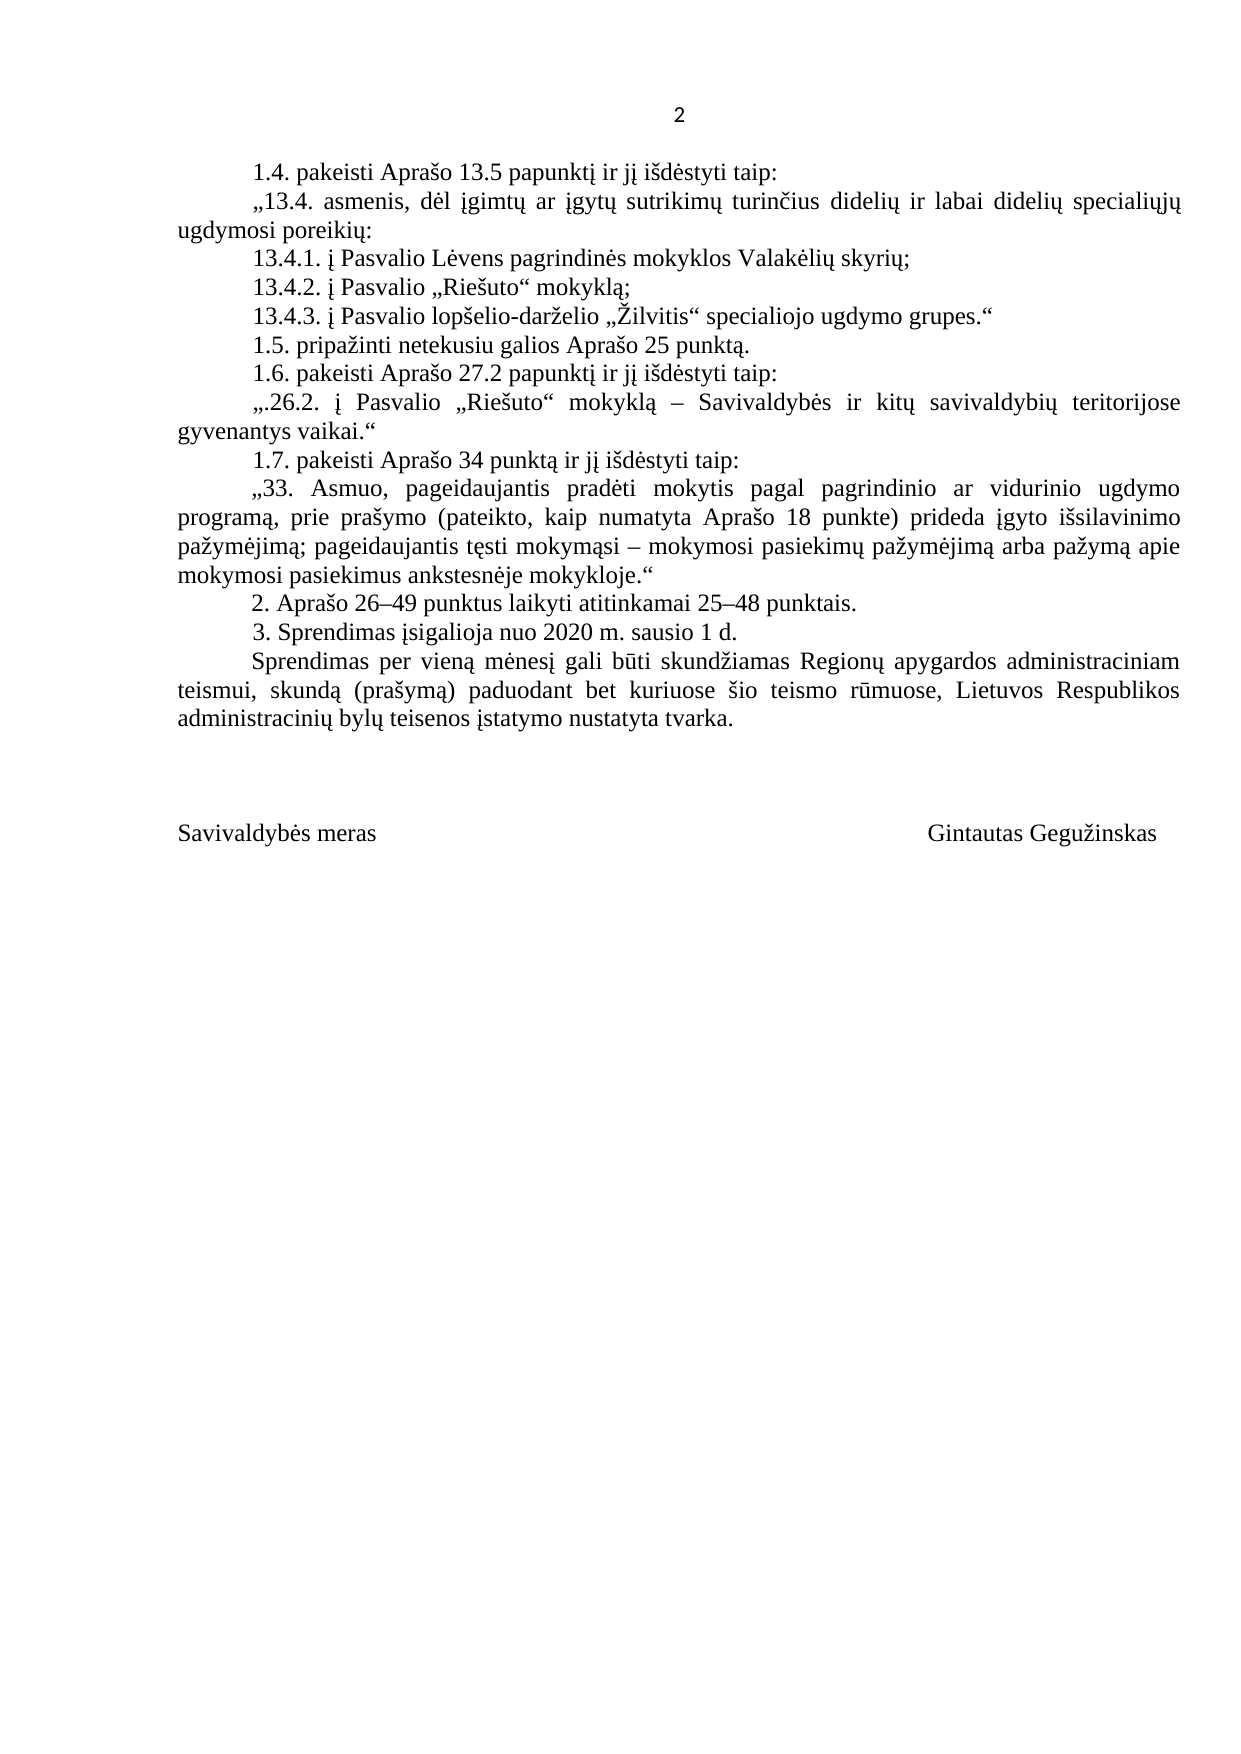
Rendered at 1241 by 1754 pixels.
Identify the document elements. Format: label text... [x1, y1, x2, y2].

text 2. Aprašo 26–49 punktus laikyti atitinkamai 25–48 punktais. [177, 588, 1181, 617]
text 1.7. pakeisti Aprašo 34 punktą ir jį išdėstyti taip: [177, 445, 1181, 473]
text Sprendimas per vieną mėnesį gali būti skundžiamas Regionų apygardos administraciniam teismui, skundą (prašymą) paduodant bet kuriuose šio teismo rūmuose, Lietuvos Respublikos administracinių bylų teisenos įstatymo nustatyta tvarka. [177, 646, 1181, 732]
text „33. Asmuo, pageidaujantis pradėti mokytis pagal pagrindinio ar vidurinio ugdymo programą, prie prašymo (pateikto, kaip numatyta Aprašo 18 punkte) prideda įgyto išsilavinimo pažymėjimą; pageidaujantis tęsti mokymąsi – mokymosi pasiekimų pažymėjimą arba pažymą apie mokymosi pasiekimus ankstesnėje mokykloje.“ [177, 473, 1181, 588]
text 1.4. pakeisti Aprašo 13.5 papunktį ir jį išdėstyti taip: [177, 157, 1181, 186]
text „13.4. asmenis, dėl įgimtų ar įgytų sutrikimų turinčius didelių ir labai didelių specialiųjų ugdymosi poreikių: [177, 186, 1181, 243]
text 3. Sprendimas įsigalioja nuo 2020 m. sausio 1 d. [177, 617, 1181, 646]
text 13.4.2. į Pasvalio „Riešuto“ mokyklą; [177, 272, 1181, 301]
text 13.4.1. į Pasvalio Lėvens pagrindinės mokyklos Valakėlių skyrių; [177, 243, 1181, 272]
text 1.6. pakeisti Aprašo 27.2 papunktį ir jį išdėstyti taip: [177, 358, 1181, 387]
text 13.4.3. į Pasvalio lopšelio-darželio „Žilvitis“ specialiojo ugdymo grupes.“ [177, 301, 1181, 330]
text „.26.2. į Pasvalio „Riešuto“ mokyklą – Savivaldybės ir kitų savivaldybių teritorijose gyvenantys vaikai.“ [177, 387, 1181, 445]
text Savivaldybės meras Gintautas Gegužinskas [177, 818, 1181, 847]
text 1.5. pripažinti netekusiu galios Aprašo 25 punktą. [177, 330, 1181, 358]
